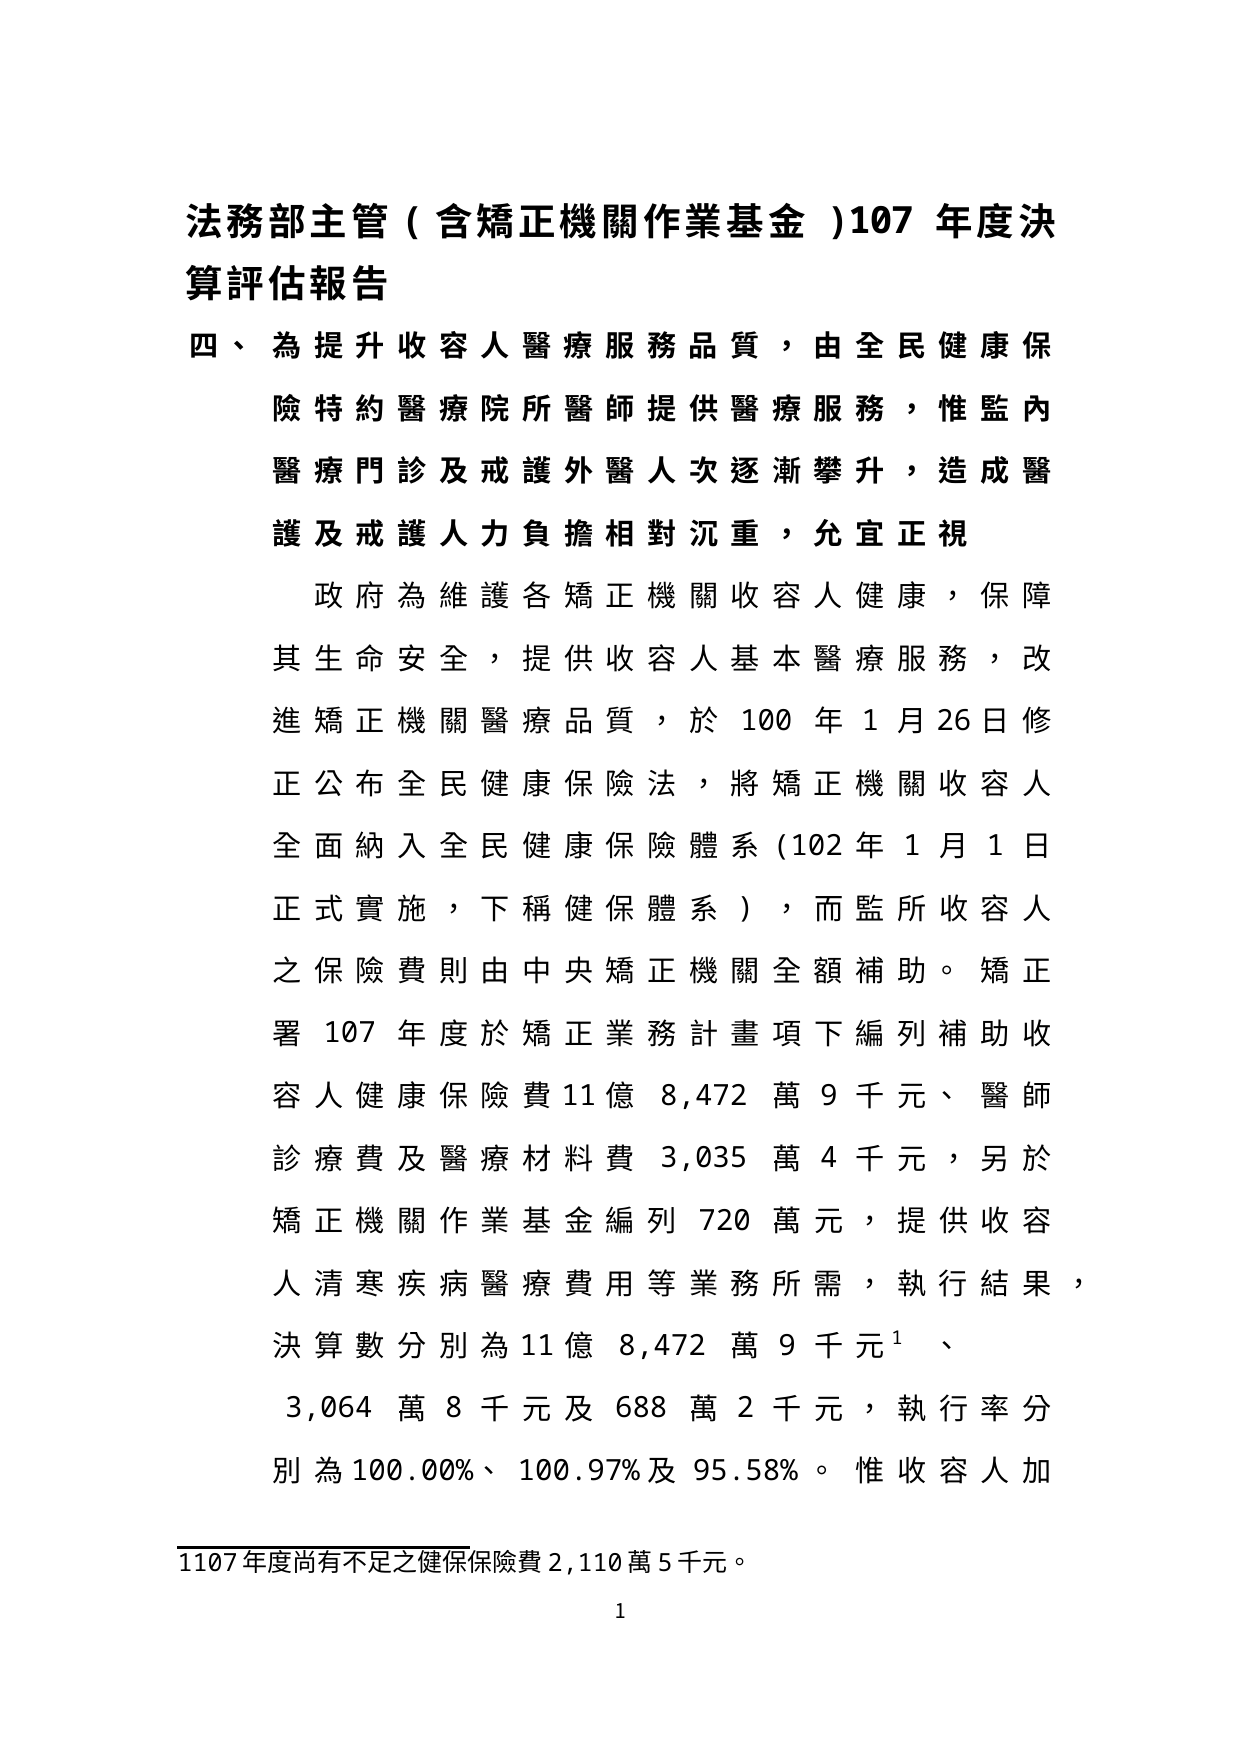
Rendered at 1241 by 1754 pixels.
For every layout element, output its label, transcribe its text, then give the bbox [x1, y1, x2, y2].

text 法務部主管(含矯正機關作業基金)107年度決算評估報告 [183, 177, 1058, 302]
text 107年度尚有不足之健保保險費2,110萬5千元。 [177, 1548, 1063, 1577]
text 政府為維護各矯正機關收容人健康，保障其生命安全，提供收容人基本醫療服務，改進矯正機關醫療品質，於100年1月26日修正公布全民健康保險法，將矯正機關收容人全面納入全民健康保險體系(102年1月1日正式實施，下稱健保體系)，而監所收容人之保險費則由中央矯正機關全額補助。矯正署107年度於矯正業務計畫項下編列補助收容人健康保險費11億8,472萬9千元、醫師診療費及醫療材料費3,035萬4千元，另於矯正機關作業基金編列720萬元，提供收容人清寒疾病醫療費用等業務所需，執行結果，決算數分別為11億8,472萬9千元、3,064萬8千元及688萬2千元，執行率分別為100.00%、100.97%及95.58%。惟收容人加入全民健康保險體系後，醫護及戒護人力負擔相對沉重，說明如下： [242, 552, 1058, 1490]
text 四、為提升收容人醫療服務品質，由全民健康保險特約醫療院所醫師提供醫療服務，惟監內醫療門診及戒護外醫人次逐漸攀升，造成醫護及戒護人力負擔相對沉重，允宜正視 [183, 302, 1058, 552]
